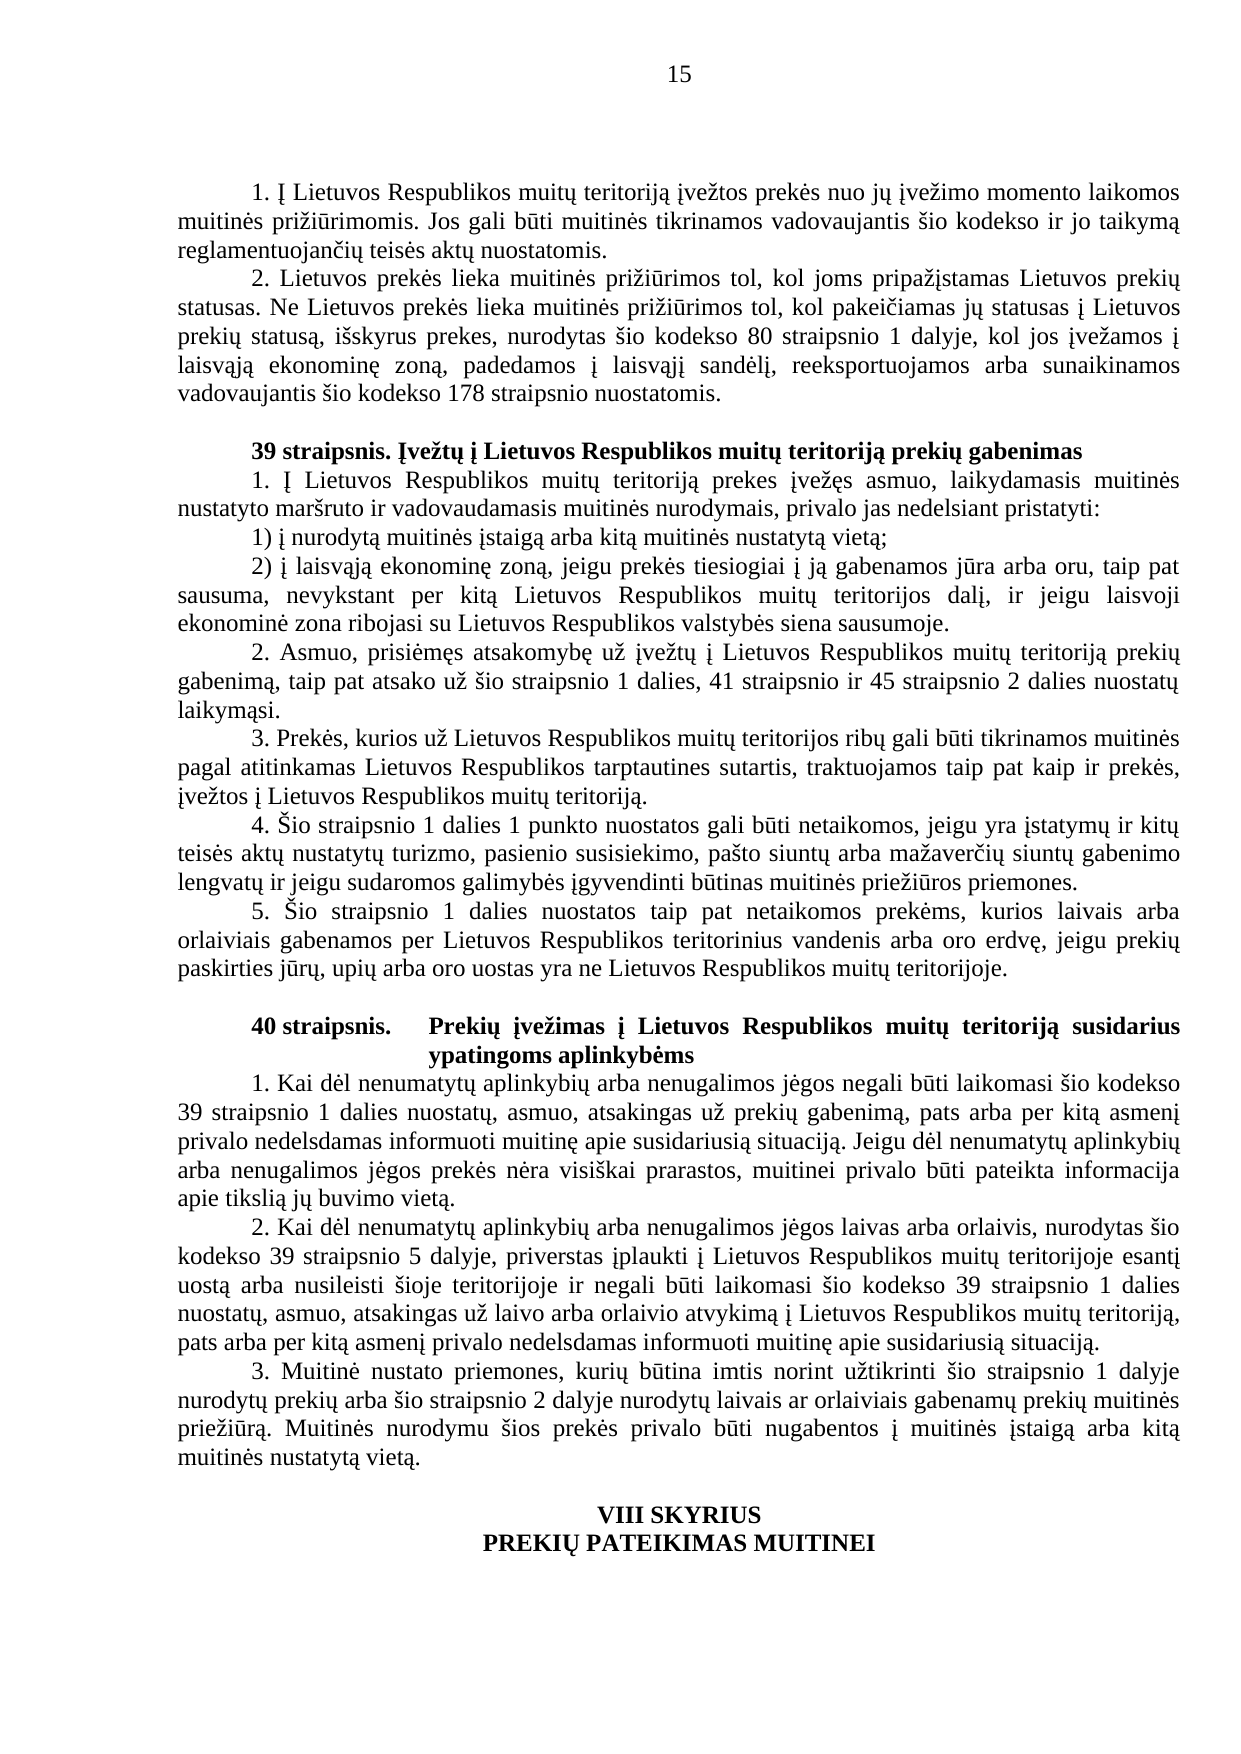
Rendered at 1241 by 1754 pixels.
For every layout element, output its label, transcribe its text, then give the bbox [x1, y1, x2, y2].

text 1. Kai dėl nenumatytų aplinkybių arba nenugalimos jėgos negali būti laikomasi šio kodekso 39 straipsnio 1 dalies nuostatų, asmuo, atsakingas už prekių gabenimą, pats arba per kitą asmenį privalo nedelsdamas informuoti muitinę apie susidariusią situaciją. Jeigu dėl nenumatytų aplinkybių arba nenugalimos jėgos prekės nėra visiškai prarastos, muitinei privalo būti pateikta informacija apie tikslią jų buvimo vietą. [177, 1068, 1181, 1212]
text VIII SKYRIUS [177, 1500, 1181, 1528]
text 1. Į Lietuvos Respublikos muitų teritoriją įvežtos prekės nuo jų įvežimo momento laikomos muitinės prižiūrimomis. Jos gali būti muitinės tikrinamos vadovaujantis šio kodekso ir jo taikymą reglamentuojančių teisės aktų nuostatomis. [177, 177, 1181, 263]
text 1) į nurodytą muitinės įstaigą arba kitą muitinės nustatytą vietą; [177, 522, 1181, 551]
text 3. Prekės, kurios už Lietuvos Respublikos muitų teritorijos ribų gali būti tikrinamos muitinės pagal atitinkamas Lietuvos Respublikos tarptautines sutartis, traktuojamos taip pat kaip ir prekės, įvežtos į Lietuvos Respublikos muitų teritoriją. [177, 723, 1181, 810]
text 39 straipsnis. Įvežtų į Lietuvos Respublikos muitų teritoriją prekių gabenimas [177, 436, 1181, 465]
text 2. Lietuvos prekės lieka muitinės prižiūrimos tol, kol joms pripažįstamas Lietuvos prekių statusas. Ne Lietuvos prekės lieka muitinės prižiūrimos tol, kol pakeičiamas jų statusas į Lietuvos prekių statusą, išskyrus prekes, nurodytas šio kodekso 80 straipsnio 1 dalyje, kol jos įvežamos į laisvąją ekonominę zoną, padedamos į laisvąjį sandėlį, reeksportuojamos arba sunaikinamos vadovaujantis šio kodekso 178 straipsnio nuostatomis. [177, 263, 1181, 407]
text 5. Šio straipsnio 1 dalies nuostatos taip pat netaikomos prekėms, kurios laivais arba orlaiviais gabenamos per Lietuvos Respublikos teritorinius vandenis arba oro erdvę, jeigu prekių paskirties jūrų, upių arba oro uostas yra ne Lietuvos Respublikos muitų teritorijoje. [177, 896, 1181, 982]
text PREKIŲ PATEIKIMAS MUITINEI [177, 1528, 1181, 1557]
text 2) į laisvąją ekonominę zoną, jeigu prekės tiesiogiai į ją gabenamos jūra arba oru, taip pat sausuma, nevykstant per kitą Lietuvos Respublikos muitų teritorijos dalį, ir jeigu laisvoji ekonominė zona ribojasi su Lietuvos Respublikos valstybės siena sausumoje. [177, 551, 1181, 637]
text 2. Asmuo, prisiėmęs atsakomybę už įvežtų į Lietuvos Respublikos muitų teritoriją prekių gabenimą, taip pat atsako už šio straipsnio 1 dalies, 41 straipsnio ir 45 straipsnio 2 dalies nuostatų laikymąsi. [177, 637, 1181, 723]
text 1. Į Lietuvos Respublikos muitų teritoriją prekes įvežęs asmuo, laikydamasis muitinės nustatyto maršruto ir vadovaudamasis muitinės nurodymais, privalo jas nedelsiant pristatyti: [177, 465, 1181, 522]
text 40 straipsnis. Prekių įvežimas į Lietuvos Respublikos muitų teritoriją susidarius ypatingoms aplinkybėms [251, 1011, 1181, 1068]
text 4. Šio straipsnio 1 dalies 1 punkto nuostatos gali būti netaikomos, jeigu yra įstatymų ir kitų teisės aktų nustatytų turizmo, pasienio susisiekimo, pašto siuntų arba mažaverčių siuntų gabenimo lengvatų ir jeigu sudaromos galimybės įgyvendinti būtinas muitinės priežiūros priemones. [177, 810, 1181, 896]
text 3. Muitinė nustato priemones, kurių būtina imtis norint užtikrinti šio straipsnio 1 dalyje nurodytų prekių arba šio straipsnio 2 dalyje nurodytų laivais ar orlaiviais gabenamų prekių muitinės priežiūrą. Muitinės nurodymu šios prekės privalo būti nugabentos į muitinės įstaigą arba kitą muitinės nustatytą vietą. [177, 1356, 1181, 1471]
text 2. Kai dėl nenumatytų aplinkybių arba nenugalimos jėgos laivas arba orlaivis, nurodytas šio kodekso 39 straipsnio 5 dalyje, priverstas įplaukti į Lietuvos Respublikos muitų teritorijoje esantį uostą arba nusileisti šioje teritorijoje ir negali būti laikomasi šio kodekso 39 straipsnio 1 dalies nuostatų, asmuo, atsakingas už laivo arba orlaivio atvykimą į Lietuvos Respublikos muitų teritoriją, pats arba per kitą asmenį privalo nedelsdamas informuoti muitinę apie susidariusią situaciją. [177, 1212, 1181, 1356]
